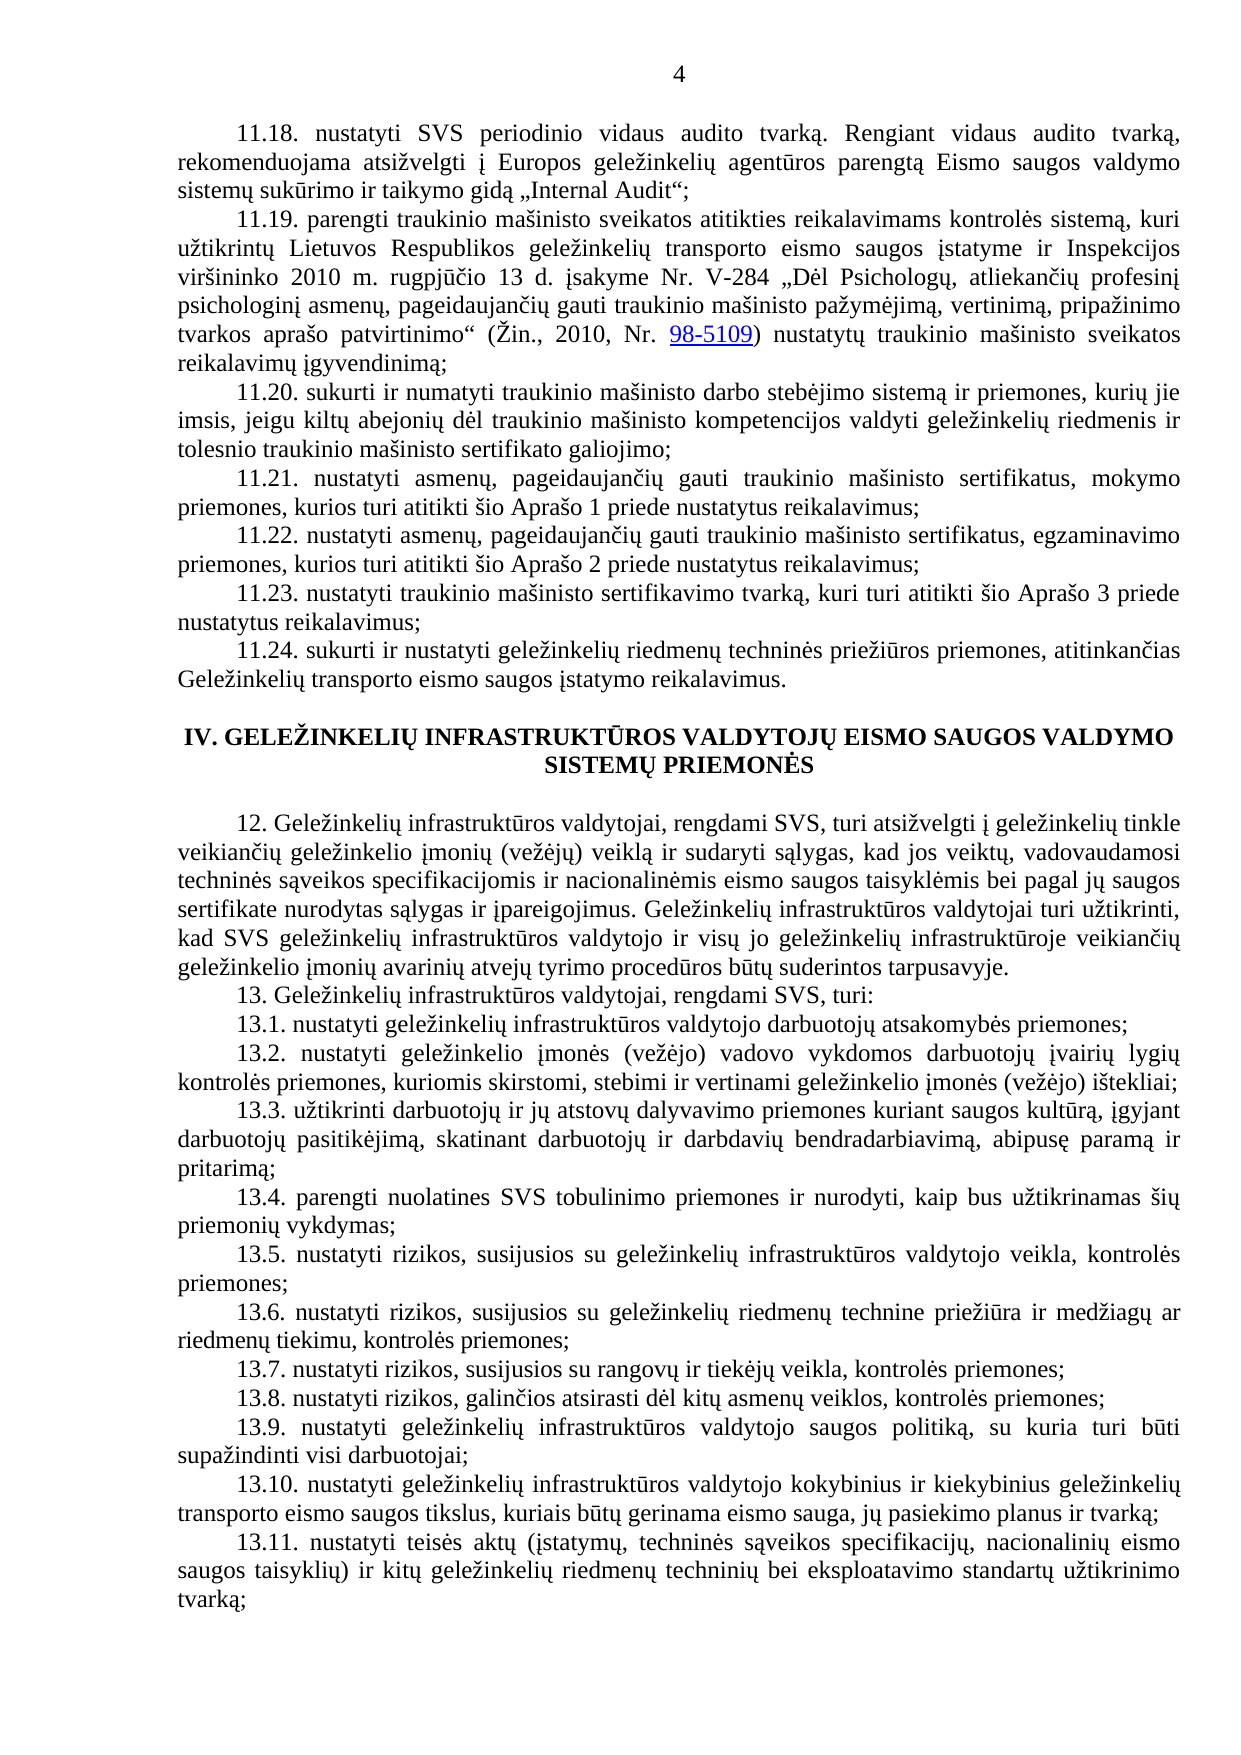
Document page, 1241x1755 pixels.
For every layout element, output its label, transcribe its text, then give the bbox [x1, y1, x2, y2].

text 11.19. parengti traukinio mašinisto sveikatos atitikties reikalavimams kontrolės sistemą, kuri užtikrintų Lietuvos Respublikos geležinkelių transporto eismo saugos įstatyme ir Inspekcijos viršininko 2010 m. rugpjūčio 13 d. įsakyme Nr. V-284 „Dėl Psichologų, atliekančių profesinį psichologinį asmenų, pageidaujančių gauti traukinio mašinisto pažymėjimą, vertinimą, pripažinimo tvarkos aprašo patvirtinimo“ (Žin., 2010, Nr. 98-5109) nustatytų traukinio mašinisto sveikatos reikalavimų įgyvendinimą; [177, 204, 1181, 377]
text 13.8. nustatyti rizikos, galinčios atsirasti dėl kitų asmenų veiklos, kontrolės priemones; [177, 1383, 1181, 1412]
text IV. GELEŽINKELIŲ INFRASTRUKTŪROS VALDYTOJŲ EISMO SAUGOS VALDYMO SISTEMŲ PRIEMONĖS [177, 722, 1181, 779]
text 11.24. sukurti ir nustatyti geležinkelių riedmenų techninės priežiūros priemones, atitinkančias Geležinkelių transporto eismo saugos įstatymo reikalavimus. [177, 636, 1181, 693]
text 13.5. nustatyti rizikos, susijusios su geležinkelių infrastruktūros valdytojo veikla, kontrolės priemones; [177, 1239, 1181, 1297]
text 13.1. nustatyti geležinkelių infrastruktūros valdytojo darbuotojų atsakomybės priemones; [177, 1009, 1181, 1038]
text 13.6. nustatyti rizikos, susijusios su geležinkelių riedmenų technine priežiūra ir medžiagų ar riedmenų tiekimu, kontrolės priemones; [177, 1297, 1181, 1354]
text 11.22. nustatyti asmenų, pageidaujančių gauti traukinio mašinisto sertifikatus, egzaminavimo priemones, kurios turi atitikti šio Aprašo 2 priede nustatytus reikalavimus; [177, 521, 1181, 578]
text 11.20. sukurti ir numatyti traukinio mašinisto darbo stebėjimo sistemą ir priemones, kurių jie imsis, jeigu kiltų abejonių dėl traukinio mašinisto kompetencijos valdyti geležinkelių riedmenis ir tolesnio traukinio mašinisto sertifikato galiojimo; [177, 377, 1181, 463]
text 11.18. nustatyti SVS periodinio vidaus audito tvarką. Rengiant vidaus audito tvarką, rekomenduojama atsižvelgti į Europos geležinkelių agentūros parengtą Eismo saugos valdymo sistemų sukūrimo ir taikymo gidą „Internal Audit“; [177, 118, 1181, 204]
text 13.2. nustatyti geležinkelio įmonės (vežėjo) vadovo vykdomos darbuotojų įvairių lygių kontrolės priemones, kuriomis skirstomi, stebimi ir vertinami geležinkelio įmonės (vežėjo) ištekliai; [177, 1038, 1181, 1096]
text 13.4. parengti nuolatines SVS tobulinimo priemones ir nurodyti, kaip bus užtikrinamas šių priemonių vykdymas; [177, 1182, 1181, 1239]
text 13.10. nustatyti geležinkelių infrastruktūros valdytojo kokybinius ir kiekybinius geležinkelių transporto eismo saugos tikslus, kuriais būtų gerinama eismo sauga, jų pasiekimo planus ir tvarką; [177, 1469, 1181, 1527]
text 13.7. nustatyti rizikos, susijusios su rangovų ir tiekėjų veikla, kontrolės priemones; [177, 1354, 1181, 1383]
text 13.3. užtikrinti darbuotojų ir jų atstovų dalyvavimo priemones kuriant saugos kultūrą, įgyjant darbuotojų pasitikėjimą, skatinant darbuotojų ir darbdavių bendradarbiavimą, abipusę paramą ir pritarimą; [177, 1096, 1181, 1182]
text 13. Geležinkelių infrastruktūros valdytojai, rengdami SVS, turi: [177, 981, 1181, 1009]
text 12. Geležinkelių infrastruktūros valdytojai, rengdami SVS, turi atsižvelgti į geležinkelių tinkle veikiančių geležinkelio įmonių (vežėjų) veiklą ir sudaryti sąlygas, kad jos veiktų, vadovaudamosi techninės sąveikos specifikacijomis ir nacionalinėmis eismo saugos taisyklėmis bei pagal jų saugos sertifikate nurodytas sąlygas ir įpareigojimus. Geležinkelių infrastruktūros valdytojai turi užtikrinti, kad SVS geležinkelių infrastruktūros valdytojo ir visų jo geležinkelių infrastruktūroje veikiančių geležinkelio įmonių avarinių atvejų tyrimo procedūros būtų suderintos tarpusavyje. [177, 808, 1181, 981]
text 13.9. nustatyti geležinkelių infrastruktūros valdytojo saugos politiką, su kuria turi būti supažindinti visi darbuotojai; [177, 1412, 1181, 1469]
text 13.11. nustatyti teisės aktų (įstatymų, techninės sąveikos specifikacijų, nacionalinių eismo saugos taisyklių) ir kitų geležinkelių riedmenų techninių bei eksploatavimo standartų užtikrinimo tvarką; [177, 1527, 1181, 1613]
text 11.23. nustatyti traukinio mašinisto sertifikavimo tvarką, kuri turi atitikti šio Aprašo 3 priede nustatytus reikalavimus; [177, 578, 1181, 636]
text 11.21. nustatyti asmenų, pageidaujančių gauti traukinio mašinisto sertifikatus, mokymo priemones, kurios turi atitikti šio Aprašo 1 priede nustatytus reikalavimus; [177, 463, 1181, 521]
